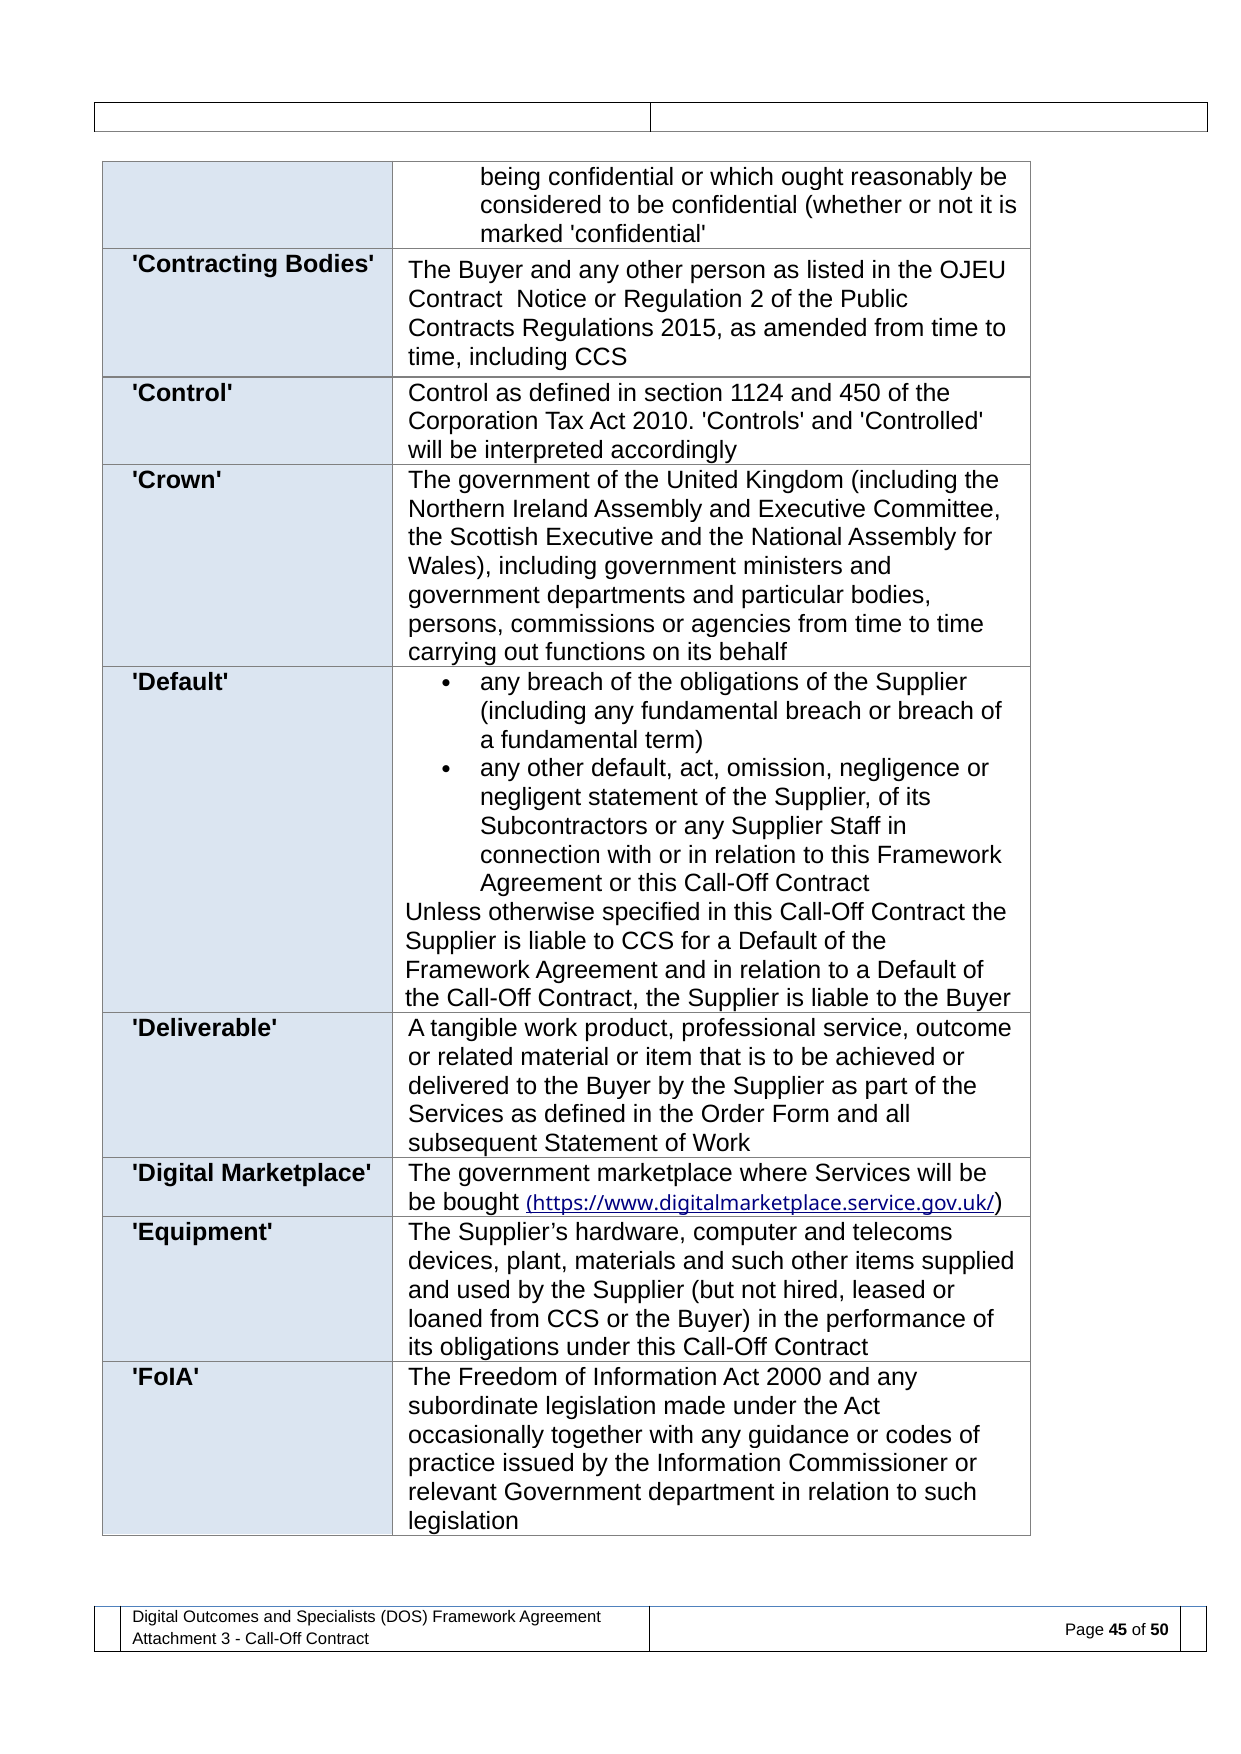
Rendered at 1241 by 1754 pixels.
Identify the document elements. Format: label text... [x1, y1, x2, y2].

table_cell 'Control' [103, 378, 392, 464]
table_cell 'Crown' [103, 465, 392, 666]
table_cell The Freedom of Information Act 2000 and any subordinate legislation made under the Act occasionally together with any guidance or codes of practice issued by the Information Commissioner or relevant Government department in relation to such legislation [393, 1362, 1030, 1534]
table_cell 'Deliverable' [103, 1013, 392, 1157]
table_cell 'Default' [103, 667, 392, 1012]
table_cell The Supplier’s hardware, computer and telecoms devices, plant, materials and such other items supplied and used by the Supplier (but not hired, leased or loaned from CCS or the Buyer) in the performance of its obligations under this Call-Off Contract [393, 1217, 1030, 1361]
table_cell 'Digital Marketplace' [103, 1158, 392, 1216]
table_cell 'Contracting Bodies' [103, 249, 392, 376]
table_cell 'Equipment' [103, 1217, 392, 1361]
table_cell A tangible work product, professional service, outcome or related material or item that is to be achieved or delivered to the Buyer by the Supplier as part of the Services as defined in the Order Form and all subsequent Statement of Work [393, 1013, 1030, 1157]
table_cell The government marketplace where Services will be be bought (https://www.digitalmarketplace.service.gov.uk/) [393, 1158, 1030, 1216]
table_cell The government of the United Kingdom (including the Northern Ireland Assembly and Executive Committee, the Scottish Executive and the National Assembly for Wales), including government ministers and government departments and particular bodies, persons, commissions or agencies from time to time carrying out functions on its behalf [393, 465, 1030, 666]
table_cell Control as defined in section 1124 and 450 of the Corporation Tax Act 2010. 'Controls' and 'Controlled' will be interpreted accordingly [393, 378, 1030, 464]
table_cell any breach of the obligations of the Supplier (including any fundamental breach or breach of a fundamental term) any other default, act, omission, negligence or negligent statement of the Supplier, of its Subcontractors or any Supplier Staff in connection with or in relation to this Framework Agreement or this Call-Off Contract Unless otherwise specified in this Call-Off Contract the Supplier is liable to CCS for a Default of the Framework Agreement and in relation to a Default of the Call-Off Contract, the Supplier is liable to the Buyer [393, 667, 1030, 1012]
table_cell being confidential or which ought reasonably be considered to be confidential (whether or not it is marked 'confidential' [393, 162, 1030, 248]
table_cell The Buyer and any other person as listed in the OJEU Contract Notice or Regulation 2 of the Public Contracts Regulations 2015, as amended from time to time, including CCS [393, 249, 1030, 376]
table_cell [103, 162, 392, 248]
table_cell 'FoIA' [103, 1362, 392, 1534]
